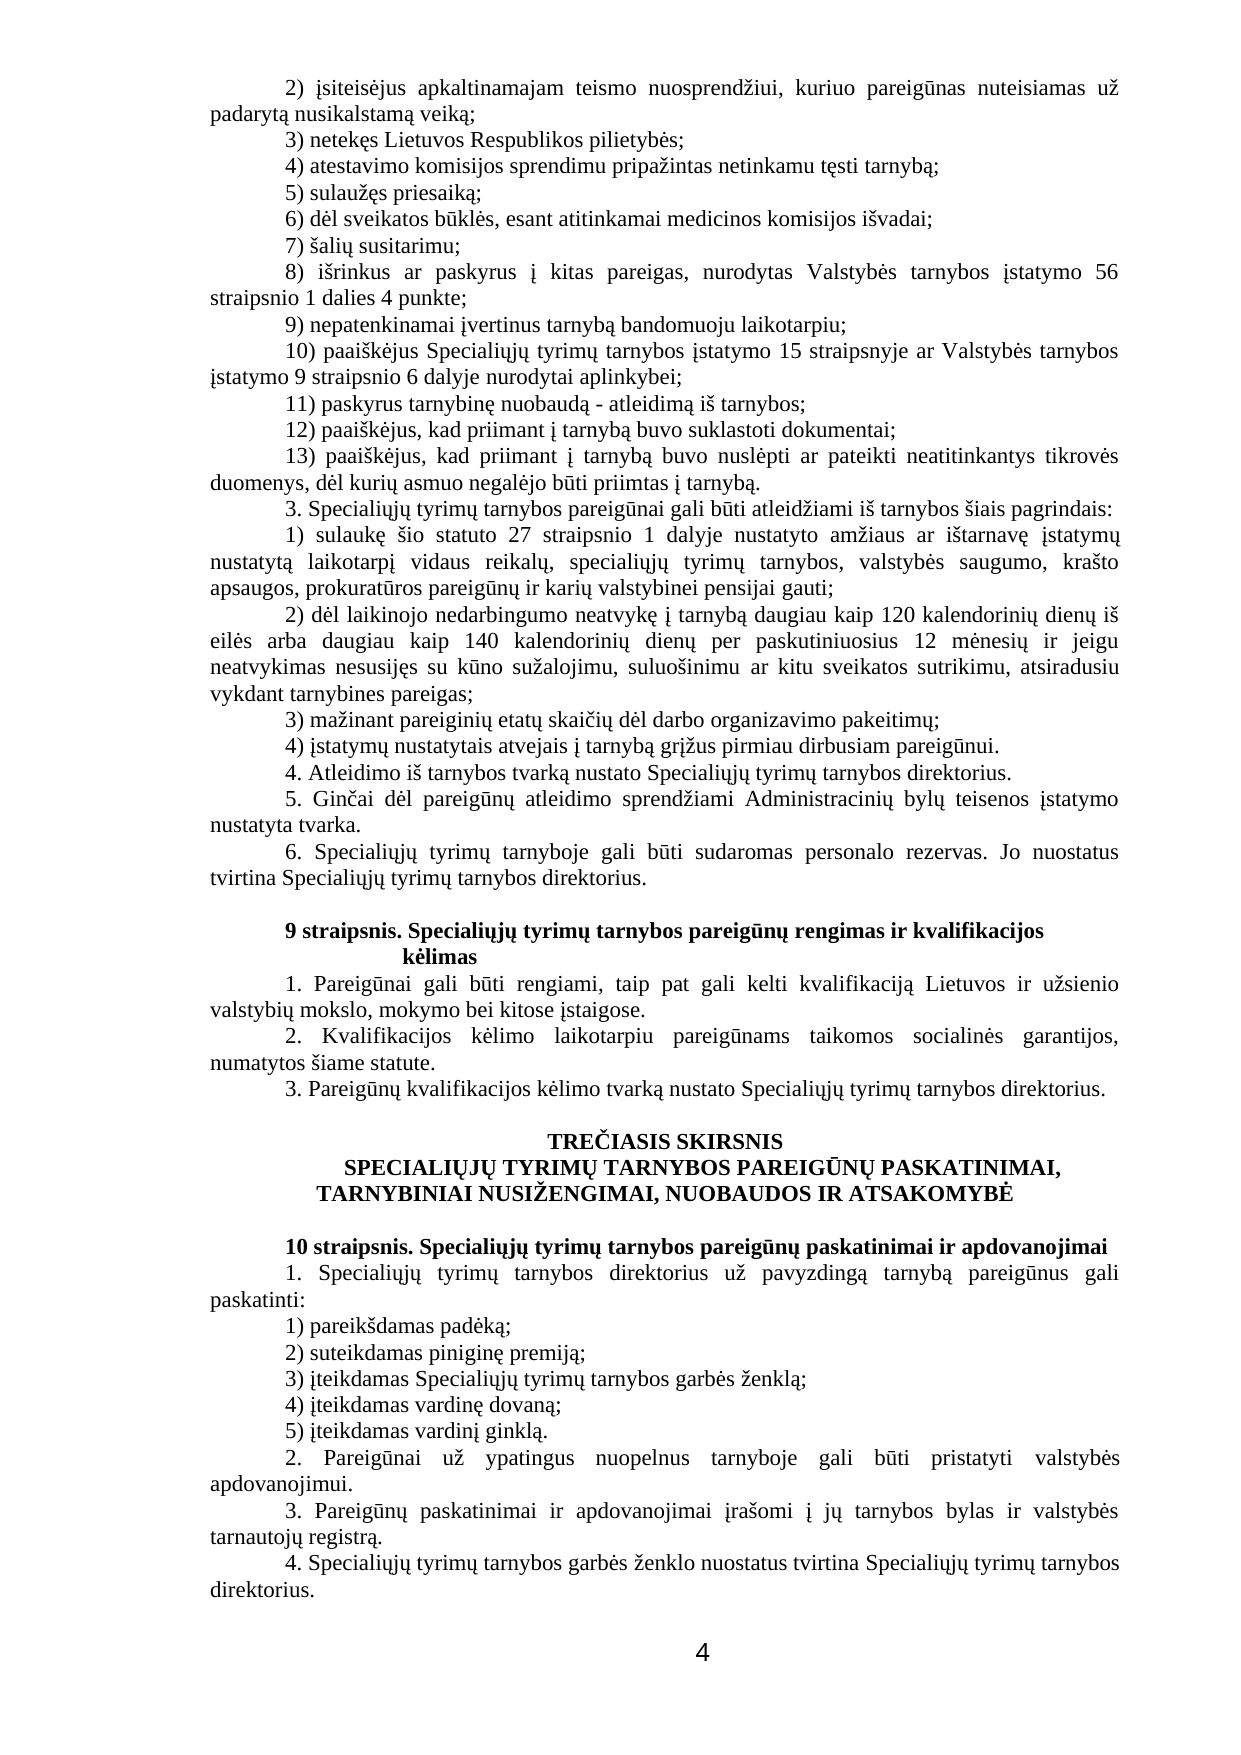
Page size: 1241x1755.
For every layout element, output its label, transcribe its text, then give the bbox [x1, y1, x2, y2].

text 3) mažinant pareiginių etatų skaičių dėl darbo organizavimo pakeitimų; [210, 706, 1120, 732]
text 8) išrinkus ar paskyrus į kitas pareigas, nurodytas Valstybės tarnybos įstatymo 56 straipsnio 1 dalies 4 punkte; [210, 258, 1120, 311]
text 6. Specialiųjų tyrimų tarnyboje gali būti sudaromas personalo rezervas. Jo nuostatus tvirtina Specialiųjų tyrimų tarnybos direktorius. [210, 838, 1120, 891]
text 6) dėl sveikatos būklės, esant atitinkamai medicinos komisijos išvadai; [210, 205, 1120, 232]
text 1) sulaukę šio statuto 27 straipsnio 1 dalyje nustatyto amžiaus ar ištarnavę įstatymų nustatytą laikotarpį vidaus reikalų, specialiųjų tyrimų tarnybos, valstybės saugumo, krašto apsaugos, prokuratūros pareigūnų ir karių valstybinei pensijai gauti; [210, 522, 1120, 601]
text 9) nepatenkinamai įvertinus tarnybą bandomuoju laikotarpiu; [210, 311, 1120, 337]
text 5) sulaužęs priesaiką; [210, 179, 1120, 205]
text 11) paskyrus tarnybinę nuobaudą - atleidimą iš tarnybos; [210, 390, 1120, 416]
text 2. Kvalifikacijos kėlimo laikotarpiu pareigūnams taikomos socialinės garantijos, numatytos šiame statute. [210, 1022, 1120, 1075]
text SPECIALIŲJŲ TYRIMŲ TARNYBOS PAREIGŪNŲ PASKATINIMAI, TARNYBINIAI NUSIŽENGIMAI, NUOBAUDOS IR ATSAKOMYBĖ [210, 1154, 1120, 1207]
text 2) įsiteisėjus apkaltinamajam teismo nuosprendžiui, kuriuo pareigūnas nuteisiamas už padarytą nusikalstamą veiką; [210, 73, 1120, 126]
text 10 straipsnis. Specialiųjų tyrimų tarnybos pareigūnų paskatinimai ir apdovanojimai [285, 1233, 1120, 1259]
text 4. Atleidimo iš tarnybos tvarką nustato Specialiųjų tyrimų tarnybos direktorius. [210, 759, 1120, 785]
text 4) įstatymų nustatytais atvejais į tarnybą grįžus pirmiau dirbusiam pareigūnui. [210, 732, 1120, 759]
text 3. Pareigūnų paskatinimai ir apdovanojimai įrašomi į jų tarnybos bylas ir valstybės tarnautojų registrą. [210, 1497, 1120, 1549]
text 5) įteikdamas vardinį ginklą. [210, 1418, 1120, 1444]
text 13) paaiškėjus, kad priimant į tarnybą buvo nuslėpti ar pateikti neatitinkantys tikrovės duomenys, dėl kurių asmuo negalėjo būti priimtas į tarnybą. [210, 442, 1120, 495]
text 9 straipsnis. Specialiųjų tyrimų tarnybos pareigūnų rengimas ir kvalifikacijos [285, 917, 1120, 943]
text 2) suteikdamas piniginę premiją; [210, 1338, 1120, 1365]
text 3) netekęs Lietuvos Respublikos pilietybės; [210, 126, 1120, 153]
text 12) paaiškėjus, kad priimant į tarnybą buvo suklastoti dokumentai; [210, 416, 1120, 442]
text 4) įteikdamas vardinę dovaną; [210, 1391, 1120, 1418]
text 10) paaiškėjus Specialiųjų tyrimų tarnybos įstatymo 15 straipsnyje ar Valstybės tarnybos įstatymo 9 straipsnio 6 dalyje nurodytai aplinkybei; [210, 337, 1120, 390]
text 3. Pareigūnų kvalifikacijos kėlimo tvarką nustato Specialiųjų tyrimų tarnybos direktorius. [210, 1075, 1120, 1101]
text 5. Ginčai dėl pareigūnų atleidimo sprendžiami Administracinių bylų teisenos įstatymo nustatyta tvarka. [210, 785, 1120, 838]
text 3. Specialiųjų tyrimų tarnybos pareigūnai gali būti atleidžiami iš tarnybos šiais pagrindais: [210, 495, 1120, 522]
text kėlimas [402, 943, 1120, 969]
text 1. Pareigūnai gali būti rengiami, taip pat gali kelti kvalifikaciją Lietuvos ir užsienio valstybių mokslo, mokymo bei kitose įstaigose. [210, 969, 1120, 1022]
text 1. Specialiųjų tyrimų tarnybos direktorius už pavyzdingą tarnybą pareigūnus gali paskatinti: [210, 1259, 1120, 1312]
subtitle TREČIASIS SKIRSNIS [210, 1128, 1120, 1154]
text 1) pareikšdamas padėką; [210, 1312, 1120, 1338]
text 2) dėl laikinojo nedarbingumo neatvykę į tarnybą daugiau kaip 120 kalendorinių dienų iš eilės arba daugiau kaip 140 kalendorinių dienų per paskutiniuosius 12 mėnesių ir jeigu neatvykimas nesusijęs su kūno sužalojimu, suluošinimu ar kitu sveikatos sutrikimu, atsiradusiu vykdant tarnybines pareigas; [210, 601, 1120, 706]
text 3) įteikdamas Specialiųjų tyrimų tarnybos garbės ženklą; [210, 1365, 1120, 1391]
text 4. Specialiųjų tyrimų tarnybos garbės ženklo nuostatus tvirtina Specialiųjų tyrimų tarnybos direktorius. [210, 1549, 1120, 1602]
text 7) šalių susitarimu; [210, 232, 1120, 258]
text 2. Pareigūnai už ypatingus nuopelnus tarnyboje gali būti pristatyti valstybės apdovanojimui. [210, 1444, 1120, 1497]
text 4) atestavimo komisijos sprendimu pripažintas netinkamu tęsti tarnybą; [210, 153, 1120, 179]
